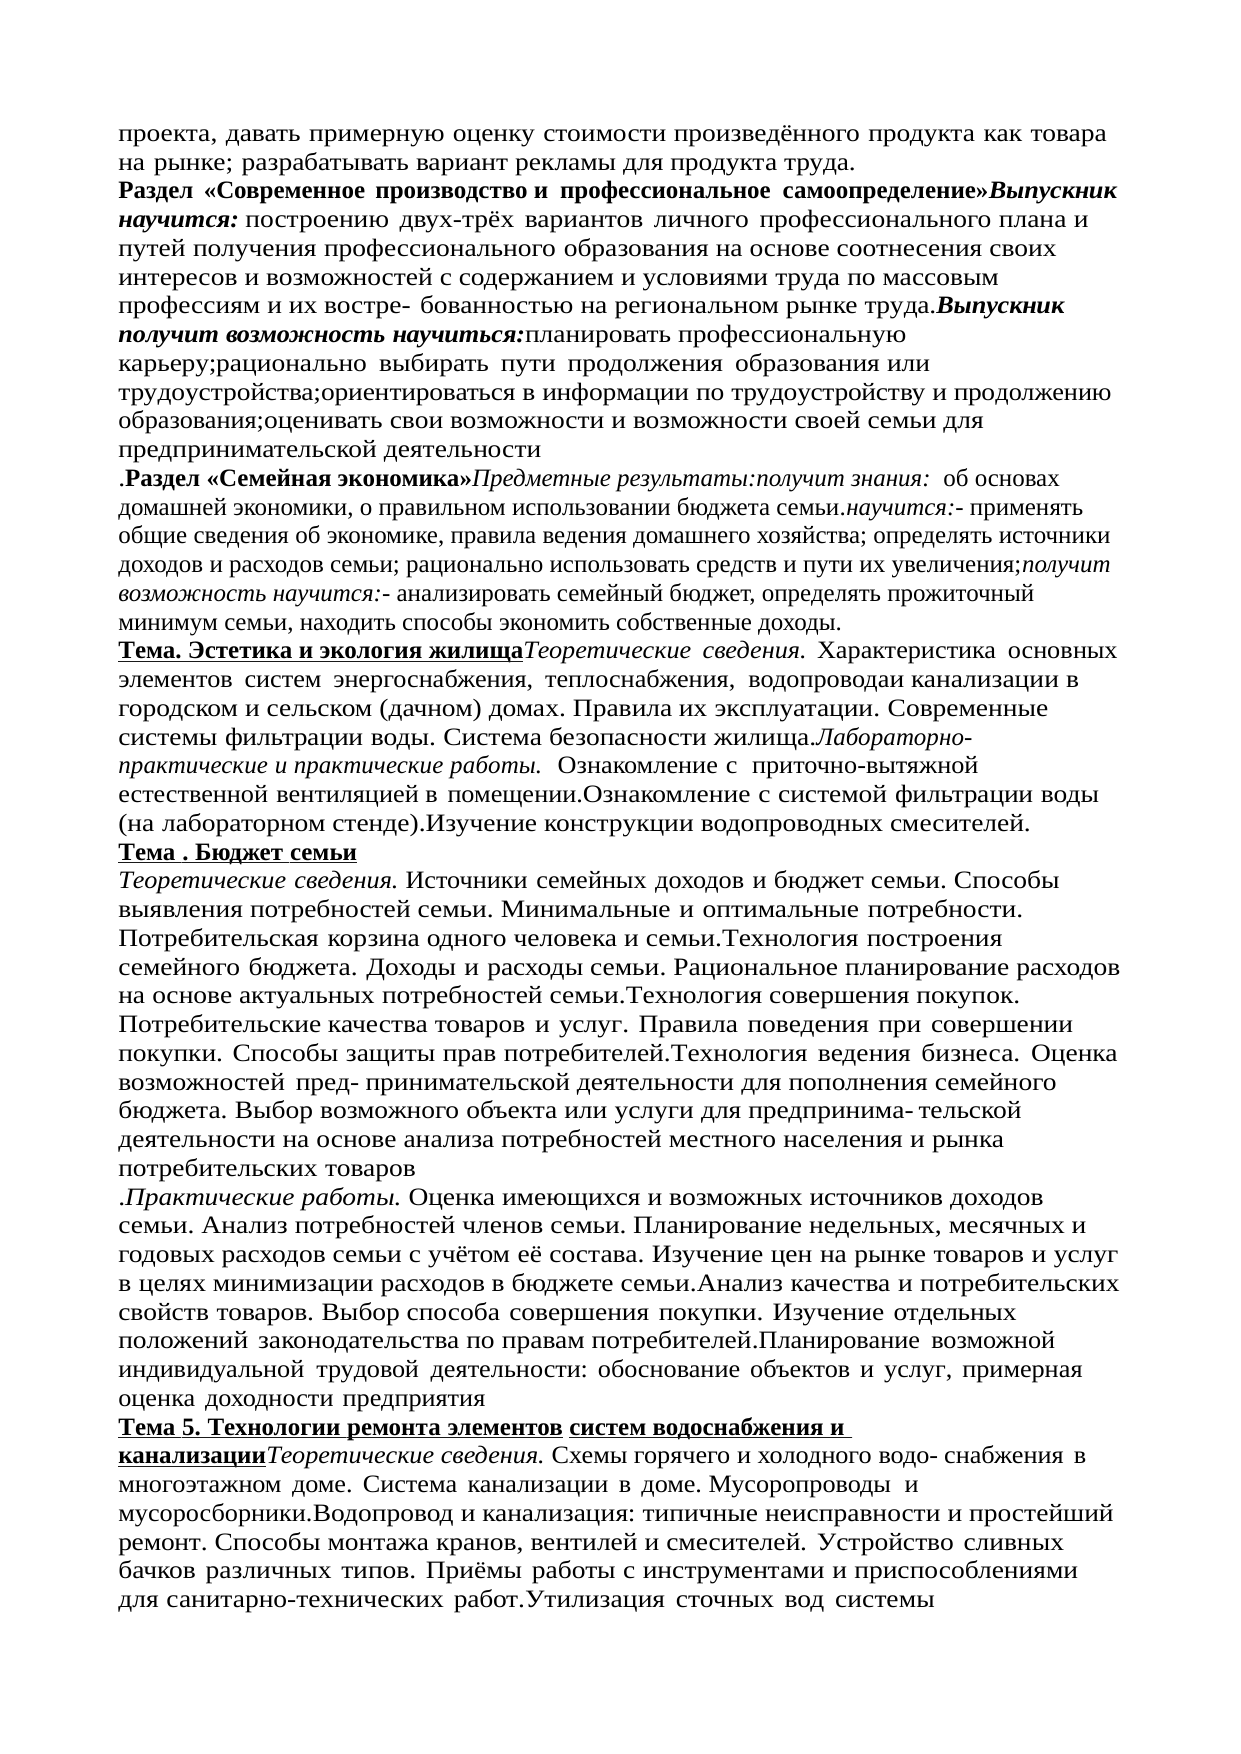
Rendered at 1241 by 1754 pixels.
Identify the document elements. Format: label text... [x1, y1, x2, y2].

text Теоретические сведения. Источники семейных доходов и бюджет семьи. Способы выявления потребностей семьи. Минимальные и оптимальные потребности. Потребительская корзина одного человека и семьи.Технология построения семейного бюджета. Доходы и расходы семьи. Рациональное планирование расходов на основе актуальных потребностей семьи.Технология совершения покупок. Потребительские качества товаров и услуг. Правила поведения при совершении покупки. Способы защиты прав потребителей.Технология ведения бизнеса. Оценка возможностей пред- принимательской деятельности для пополнения семейного бюджета. Выбор возможного объекта или услуги для предпринима- тельской деятельности на основе анализа потребностей местного населения и рынка потребительских товаров [118, 866, 1122, 1182]
text Раздел «Современное производство и профессиональное самоопределение»Выпускник научится: построению двух-трёх вариантов личного профессионального плана и путей получения профессионального образования на основе соотнесения своих интересов и возможностей с содержанием и условиями труда по массовым профессиям и их востре- бованностью на региональном рынке труда.Выпускник получит возможность научиться:планировать профессиональную карьеру;рационально выбирать пути продолжения образования или трудоустройства;ориентироваться в информации по трудоустройству и продолжению образования;оценивать свои возможности и возможности своей семьи для предпринимательской деятельности [118, 176, 1122, 463]
text Тема. Эстетика и экология жилищаТеоретические сведения. Характеристика основных элементов систем энергоснабжения, теплоснабжения, водопроводаи канализации в городском и сельском (дачном) домах. Правила их эксплуатации. Современные системы фильтрации воды. Система безопасности жилища.Лабораторно-практические и практические работы. Ознакомление с приточно-вытяжной естественной вентиляцией в помещении.Ознакомление с системой фильтрации воды (на лабораторном стенде).Изучение конструкции водопроводных смесителей. [118, 636, 1122, 837]
text .Раздел «Семейная экономика»Предметные результаты:получит знания: об основах домашней экономики, о правильном использовании бюджета семьи.научится:- применять общие сведения об экономике, правила ведения домашнего хозяйства; определять источники доходов и расходов семьи; рационально использовать средств и пути их увеличения;получит возможность научится:- анализировать семейный бюджет, определять прожиточный минимум семьи, находить способы экономить собственные доходы. [118, 463, 1122, 636]
text Тема . Бюджет семьи [118, 837, 1122, 866]
text Тема 5. Технологии ремонта элементов систем водоснабжения и канализацииТеоретические сведения. Схемы горячего и холодного водо- снабжения в многоэтажном доме. Система канализации в доме. Мусоропроводы и мусоросборники.Водопровод и канализация: типичные неисправности и простейший ремонт. Способы монтажа кранов, вентилей и смесителей. Устройство сливных бачков различных типов. Приёмы работы с инструментами и приспособлениями для санитарно-технических работ.Утилизация сточных вод системы [118, 1412, 1122, 1613]
text проекта, давать примерную оценку стоимости произведённого продукта как товара на рынке; разрабатывать вариант рекламы для продукта труда. [118, 118, 1122, 176]
text .Практические работы. Оценка имеющихся и возможных источников доходов семьи. Анализ потребностей членов семьи. Планирование недельных, месячных и годовых расходов семьи с учётом её состава. Изучение цен на рынке товаров и услуг в целях минимизации расходов в бюджете семьи.Анализ качества и потребительских свойств товаров. Выбор способа совершения покупки. Изучение отдельных положений законодательства по правам потребителей.Планирование возможной индивидуальной трудовой деятельности: обоснование объектов и услуг, примерная оценка доходности предприятия [118, 1182, 1122, 1412]
